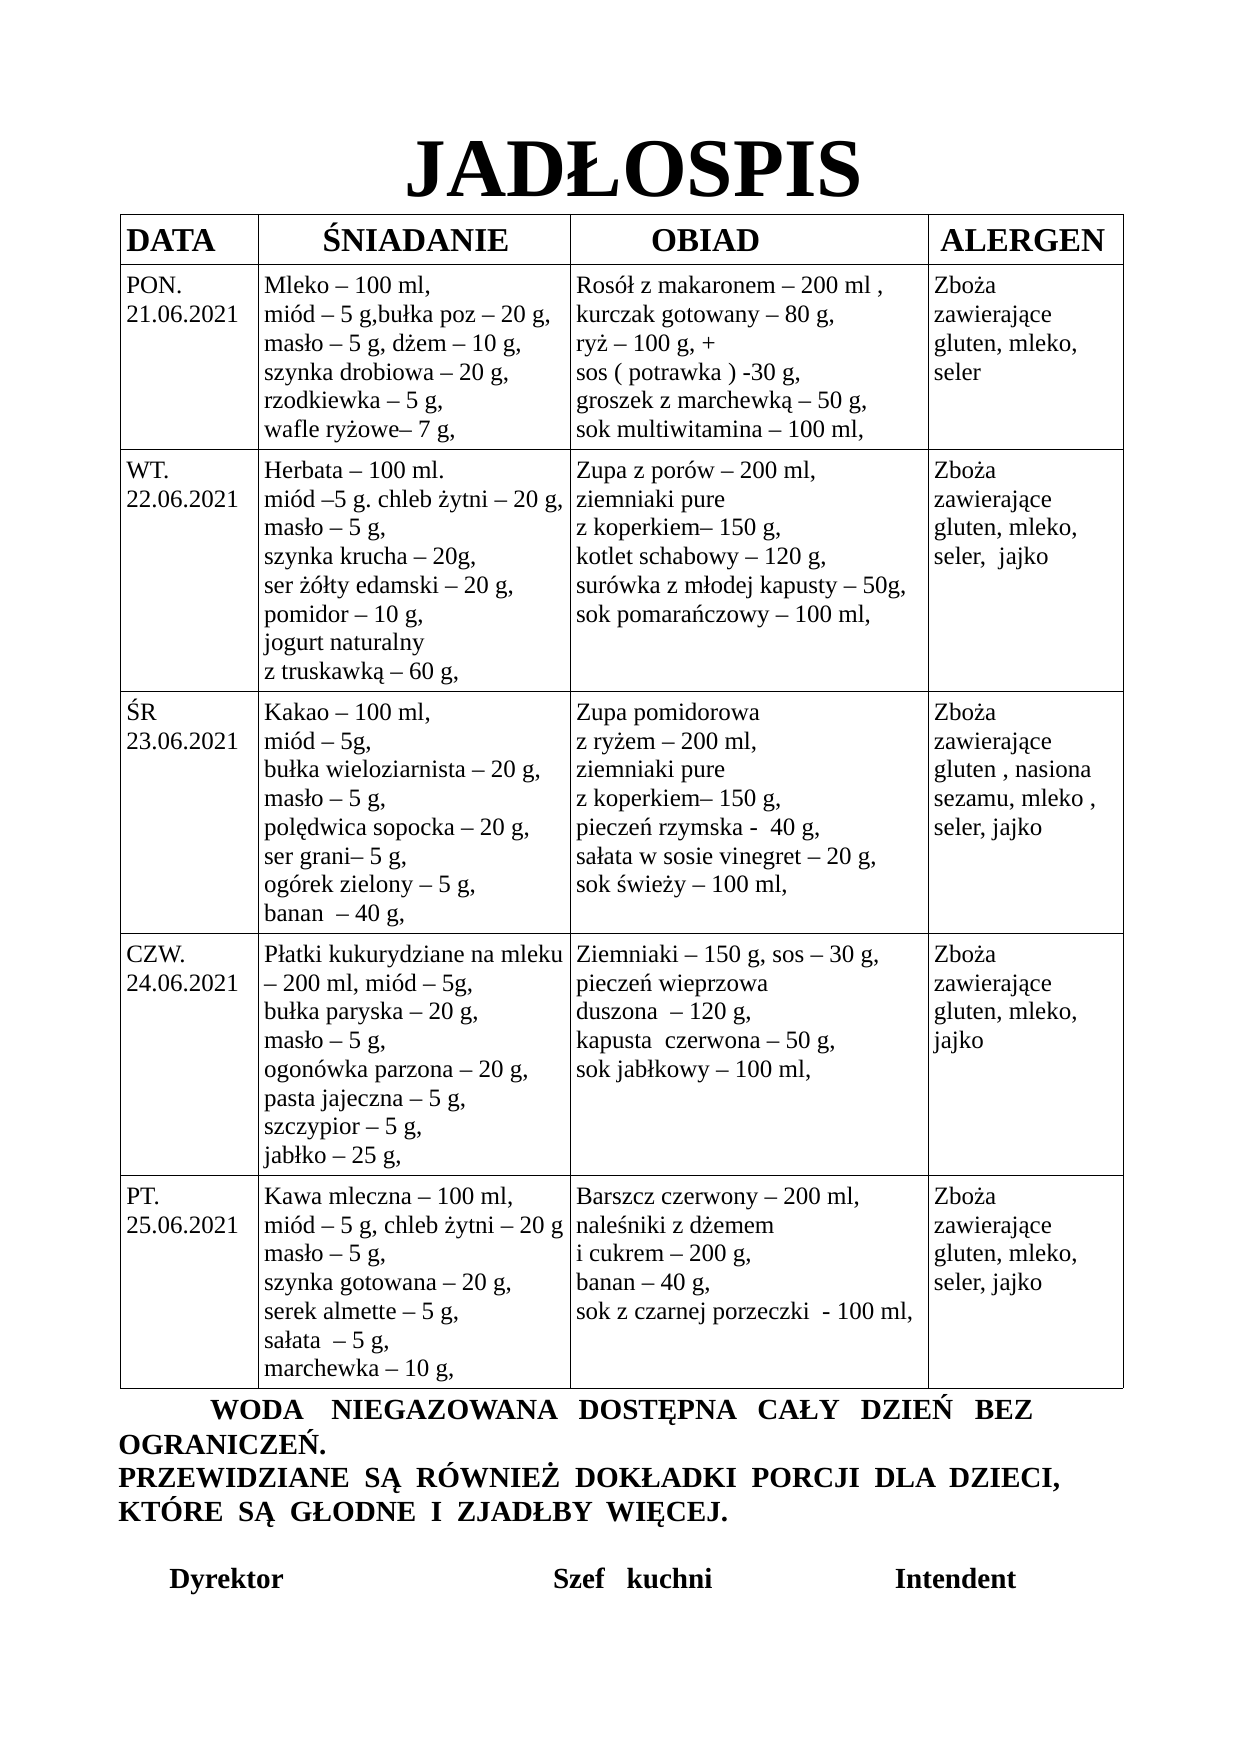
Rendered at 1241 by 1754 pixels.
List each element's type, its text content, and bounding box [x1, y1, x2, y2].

table_cell PON. 21.06.2021 [121, 265, 258, 449]
table_cell WT. 22.06.2021 [121, 450, 258, 691]
text Dyrektor Szef kuchni Intendent [118, 1561, 1122, 1594]
text JADŁOSPIS [118, 118, 1122, 214]
table_header OBIAD [571, 215, 928, 264]
text WODA NIEGAZOWANA DOSTĘPNA CAŁY DZIEŃ BEZ OGRANICZEŃ. [118, 1388, 1122, 1460]
table_cell Zboża zawierające gluten, mleko, seler, jajko [929, 450, 1123, 691]
text PRZEWIDZIANE SĄ RÓWNIEŻ DOKŁADKI PORCJI DLA DZIECI, KTÓRE SĄ GŁODNE I ZJADŁBY WIĘCEJ. [118, 1460, 1122, 1527]
table_cell Kawa mleczna – 100 ml, miód – 5 g, chleb żytni – 20 g masło – 5 g, szynka gotowana – 20 g, serek almette – 5 g, sałata – 5 g, marchewka – 10 g, [259, 1176, 570, 1388]
table_cell Zboża zawierające gluten, mleko, jajko [929, 934, 1123, 1175]
table_header DATA [121, 215, 258, 264]
table_cell Zboża zawierające gluten , nasiona sezamu, mleko , seler, jajko [929, 692, 1123, 933]
table_header ŚNIADANIE [259, 215, 570, 264]
table_cell Zupa z porów – 200 ml, ziemniaki pure z koperkiem– 150 g, kotlet schabowy – 120 g, surówka z młodej kapusty – 50g, sok pomarańczowy – 100 ml, [571, 450, 928, 691]
table_cell Herbata – 100 ml. miód –5 g. chleb żytni – 20 g, masło – 5 g, szynka krucha – 20g, ser żółty edamski – 20 g, pomidor – 10 g, jogurt naturalny z truskawką – 60 g, [259, 450, 570, 691]
table_cell Zboża zawierające gluten, mleko, seler [929, 265, 1123, 449]
table_cell PT. 25.06.2021 [121, 1176, 258, 1388]
table_cell Mleko – 100 ml, miód – 5 g,bułka poz – 20 g, masło – 5 g, dżem – 10 g, szynka drobiowa – 20 g, rzodkiewka – 5 g, wafle ryżowe– 7 g, [259, 265, 570, 449]
table_cell Ziemniaki – 150 g, sos – 30 g, pieczeń wieprzowa duszona – 120 g, kapusta czerwona – 50 g, sok jabłkowy – 100 ml, [571, 934, 928, 1175]
table_cell Płatki kukurydziane na mleku – 200 ml, miód – 5g, bułka paryska – 20 g, masło – 5 g, ogonówka parzona – 20 g, pasta jajeczna – 5 g, szczypior – 5 g, jabłko – 25 g, [259, 934, 570, 1175]
table_cell Zboża zawierające gluten, mleko, seler, jajko [929, 1176, 1123, 1388]
table_cell CZW. 24.06.2021 [121, 934, 258, 1175]
table_cell Barszcz czerwony – 200 ml, naleśniki z dżemem i cukrem – 200 g, banan – 40 g, sok z czarnej porzeczki - 100 ml, [571, 1176, 928, 1388]
table_cell Kakao – 100 ml, miód – 5g, bułka wieloziarnista – 20 g, masło – 5 g, polędwica sopocka – 20 g, ser grani– 5 g, ogórek zielony – 5 g, banan – 40 g, [259, 692, 570, 933]
table_cell Zupa pomidorowa z ryżem – 200 ml, ziemniaki pure z koperkiem– 150 g, pieczeń rzymska - 40 g, sałata w sosie vinegret – 20 g, sok świeży – 100 ml, [571, 692, 928, 933]
table_cell Rosół z makaronem – 200 ml , kurczak gotowany – 80 g, ryż – 100 g, + sos ( potrawka ) -30 g, groszek z marchewką – 50 g, sok multiwitamina – 100 ml, [571, 265, 928, 449]
table_header ALERGEN [929, 215, 1123, 264]
table_cell ŚR 23.06.2021 [121, 692, 258, 933]
